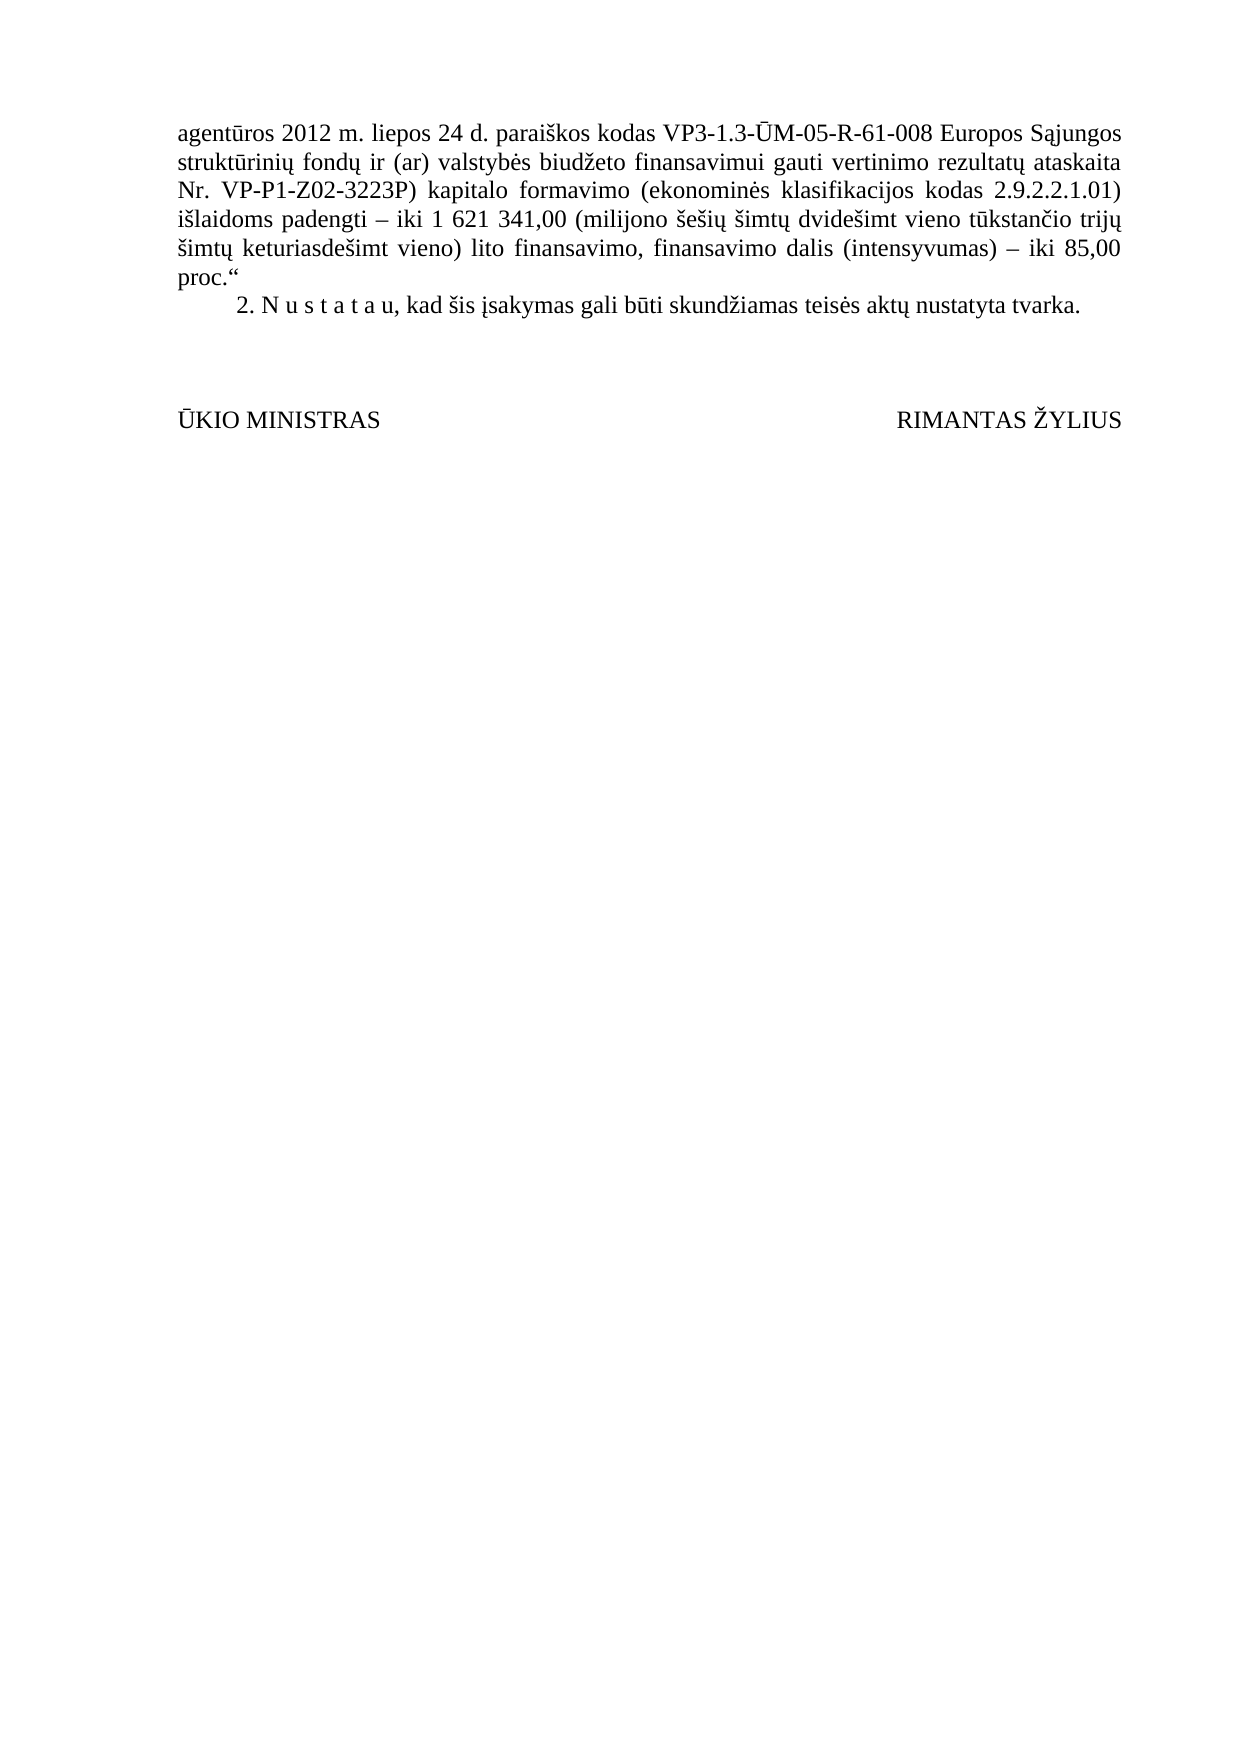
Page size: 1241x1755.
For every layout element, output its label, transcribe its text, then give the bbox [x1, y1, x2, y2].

text agentūros 2012 m. liepos 24 d. paraiškos kodas VP3-1.3-ŪM-05-R-61-008 Europos Sąjungos struktūrinių fondų ir (ar) valstybės biudžeto finansavimui gauti vertinimo rezultatų ataskaita Nr. VP-P1-Z02-3223P) kapitalo formavimo (ekonominės klasifikacijos kodas 2.9.2.2.1.01) išlaidoms padengti – iki 1 621 341,00 (milijono šešių šimtų dvidešimt vieno tūkstančio trijų šimtų keturiasdešimt vieno) lito finansavimo, finansavimo dalis (intensyvumas) – iki 85,00 proc.“ [177, 118, 1122, 291]
text Ūkio ministras Rimantas Žylius [177, 406, 1122, 434]
text 2. N u s t a t a u, kad šis įsakymas gali būti skundžiamas teisės aktų nustatyta tvarka. [177, 291, 1122, 319]
